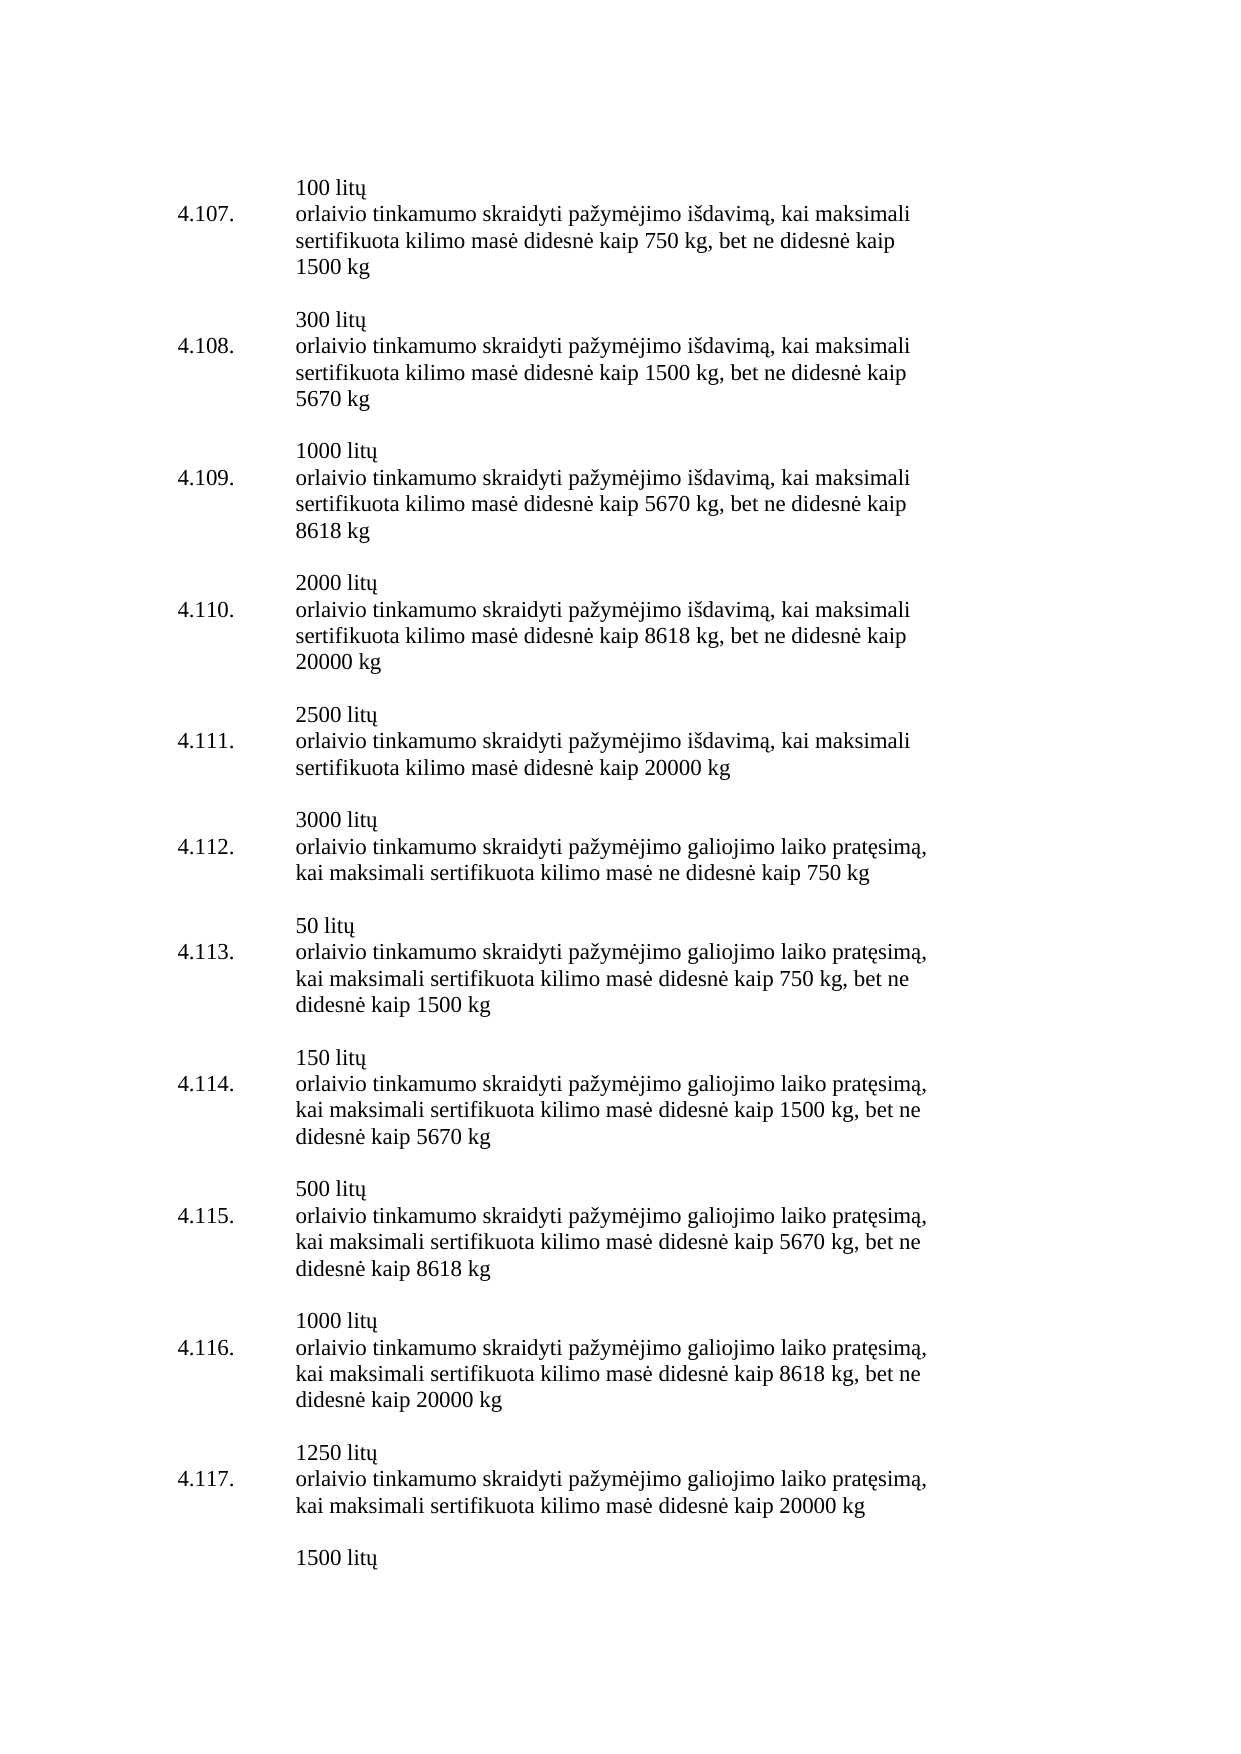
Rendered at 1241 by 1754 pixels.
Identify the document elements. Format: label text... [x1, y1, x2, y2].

text 4.107. orlaivio tinkamumo skraidyti pažymėjimo išdavimą, kai maksimali sertifikuota kilimo masė didesnė kaip 750 kg, bet ne didesnė kaip 1500 kg 300 litų [177, 200, 945, 332]
text 4.117. orlaivio tinkamumo skraidyti pažymėjimo galiojimo laiko pratęsimą, kai maksimali sertifikuota kilimo masė didesnė kaip 20000 kg 1500 litų [177, 1465, 945, 1571]
text 4.115. orlaivio tinkamumo skraidyti pažymėjimo galiojimo laiko pratęsimą, kai maksimali sertifikuota kilimo masė didesnė kaip 5670 kg, bet ne didesnė kaip 8618 kg 1000 litų [177, 1202, 945, 1334]
text 4.110. orlaivio tinkamumo skraidyti pažymėjimo išdavimą, kai maksimali sertifikuota kilimo masė didesnė kaip 8618 kg, bet ne didesnė kaip 20000 kg 2500 litų [177, 596, 945, 727]
text 4.111. orlaivio tinkamumo skraidyti pažymėjimo išdavimą, kai maksimali sertifikuota kilimo masė didesnė kaip 20000 kg 3000 litų [177, 727, 945, 833]
text 4.113. orlaivio tinkamumo skraidyti pažymėjimo galiojimo laiko pratęsimą, kai maksimali sertifikuota kilimo masė didesnė kaip 750 kg, bet ne didesnė kaip 1500 kg 150 litų [177, 938, 945, 1070]
text 4.112. orlaivio tinkamumo skraidyti pažymėjimo galiojimo laiko pratęsimą, kai maksimali sertifikuota kilimo masė ne didesnė kaip 750 kg 50 litų [177, 833, 945, 938]
text 4.108. orlaivio tinkamumo skraidyti pažymėjimo išdavimą, kai maksimali sertifikuota kilimo masė didesnė kaip 1500 kg, bet ne didesnė kaip 5670 kg 1000 litų [177, 332, 945, 464]
text 4.114. orlaivio tinkamumo skraidyti pažymėjimo galiojimo laiko pratęsimą, kai maksimali sertifikuota kilimo masė didesnė kaip 1500 kg, bet ne didesnė kaip 5670 kg 500 litų [177, 1070, 945, 1202]
text 100 litų [177, 148, 945, 200]
text 4.116. orlaivio tinkamumo skraidyti pažymėjimo galiojimo laiko pratęsimą, kai maksimali sertifikuota kilimo masė didesnė kaip 8618 kg, bet ne didesnė kaip 20000 kg 1250 litų [177, 1334, 945, 1465]
text 4.109. orlaivio tinkamumo skraidyti pažymėjimo išdavimą, kai maksimali sertifikuota kilimo masė didesnė kaip 5670 kg, bet ne didesnė kaip 8618 kg 2000 litų [177, 464, 945, 596]
